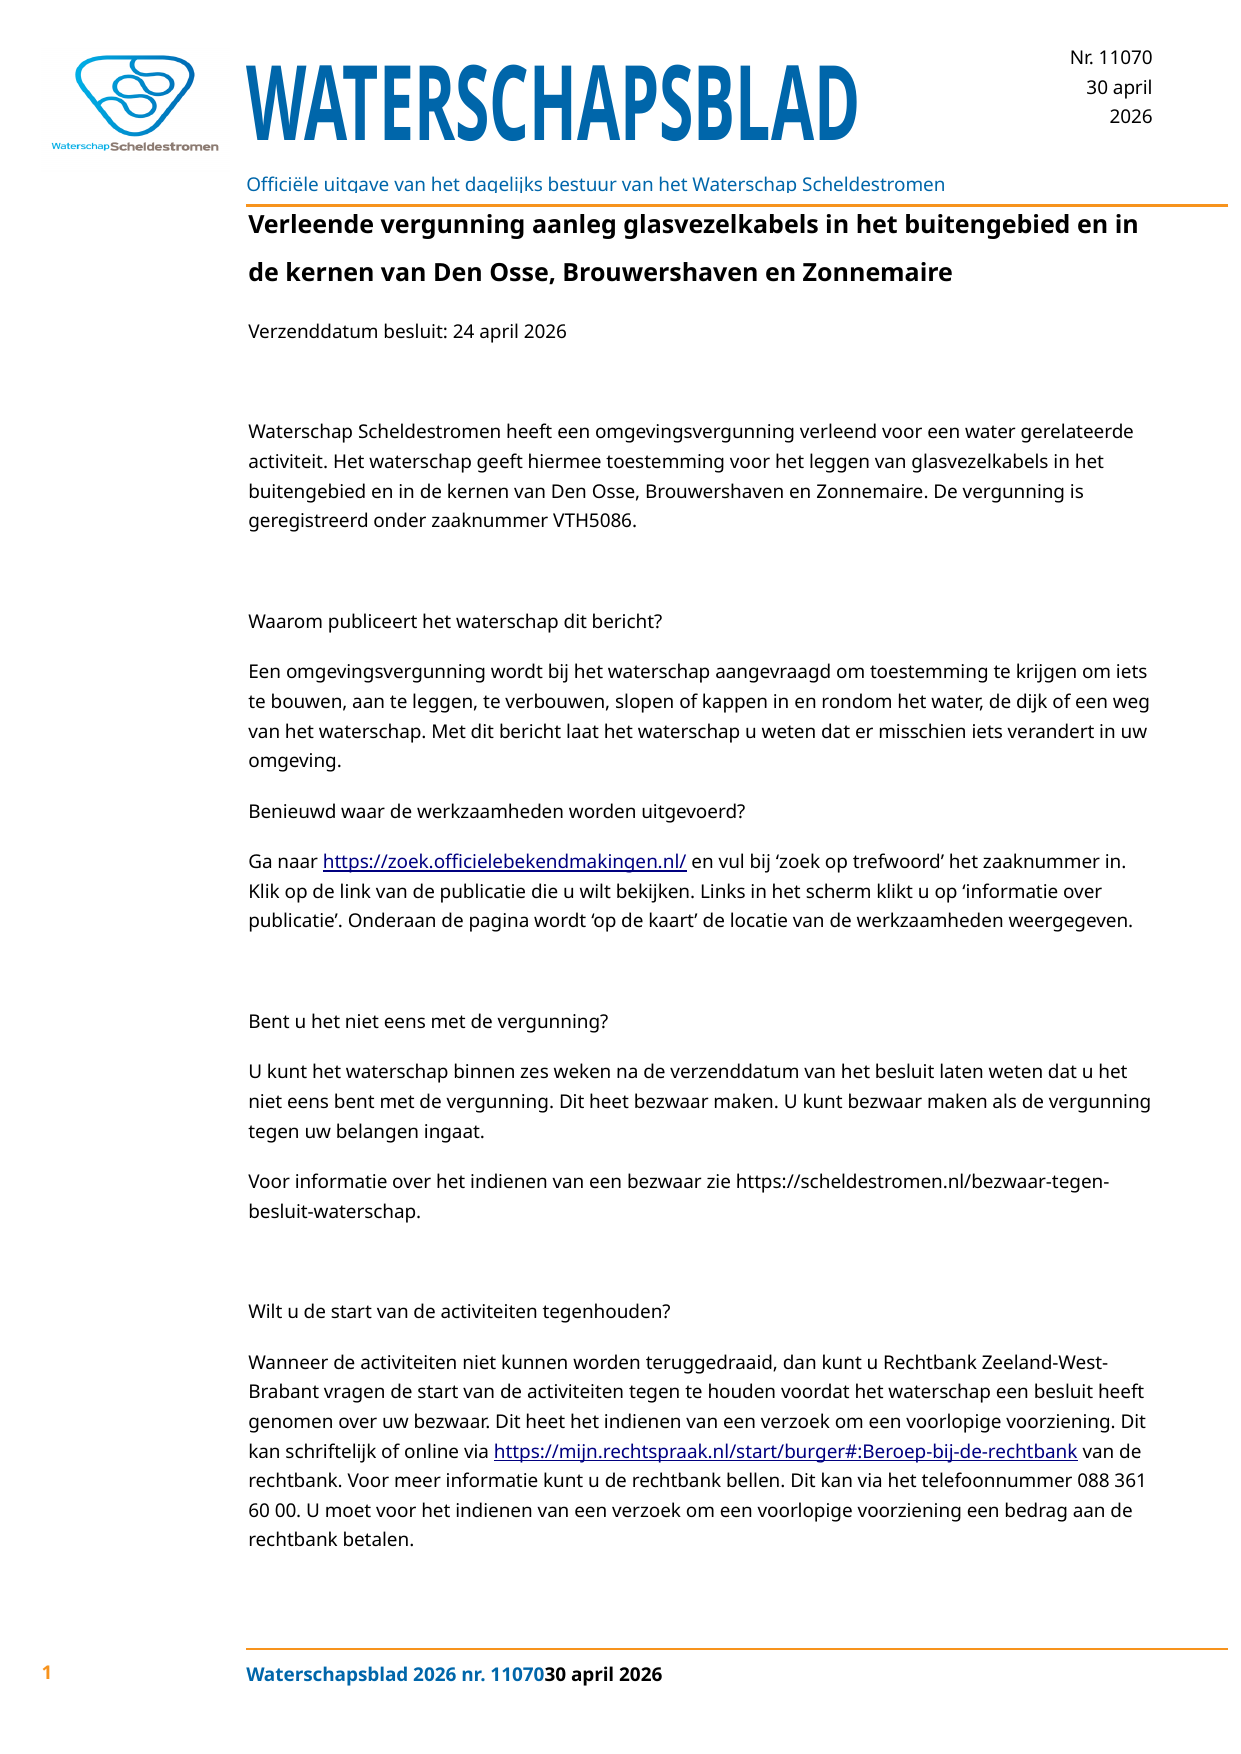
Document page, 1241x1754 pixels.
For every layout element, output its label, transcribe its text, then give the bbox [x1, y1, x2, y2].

text Wanneer de activiteiten niet kunnen worden teruggedraaid, dan kunt u Rechtbank Zeeland-West-Brabant vragen de start van de activiteiten tegen te houden voordat het waterschap een besluit heeft genomen over uw bezwaar. Dit heet het indienen van een verzoek om een voorlopige voorziening. Dit kan schriftelijk of online via https://mijn.rechtspraak.nl/start/burger#:Beroep-bij-de-rechtbank van de rechtbank. Voor meer informatie kunt u de rechtbank bellen. Dit kan via het telefoonnummer 088 361 60 00. U moet voor het indienen van een verzoek om een voorlopige voorziening een bedrag aan de rechtbank betalen. [248, 1349, 1152, 1552]
text Wilt u de start van de activiteiten tegenhouden? [248, 1299, 1152, 1324]
text Voor informatie over het indienen van een bezwaar zie https://scheldestromen.nl/bezwaar-tegen-besluit-waterschap. [248, 1168, 1152, 1224]
picture [41, 47, 231, 172]
text Ga naar https://zoek.officielebekendmakingen.nl/ en vul bij ‘zoek op trefwoord’ het zaaknummer in. Klik op de link van de publicatie die u wilt bekijken. Links in het scherm klikt u op ‘informatie over publicatie’. Onderaan de pagina wordt ‘op de kaart’ de locatie van de werkzaamheden weergegeven. [248, 848, 1152, 933]
text Bent u het niet eens met de vergunning? [248, 1008, 1152, 1034]
text Een omgevingsvergunning wordt bij het waterschap aangevraagd om toestemming te krijgen om iets te bouwen, aan te leggen, te verbouwen, slopen of kappen in en rondom het water, de dijk of een weg van het waterschap. Met dit bericht laat het waterschap u weten dat er misschien iets verandert in uw omgeving. [248, 659, 1152, 773]
text Verzenddatum besluit: 24 april 2026 [248, 318, 1152, 344]
text Waterschap Scheldestromen heeft een omgevingsvergunning verleend voor een water gerelateerde activiteit. Het waterschap geeft hiermee toestemming voor het leggen van glasvezelkabels in het buitengebied en in de kernen van Den Osse, Brouwershaven en Zonnemaire. De vergunning is geregistreerd onder zaaknummer VTH5086. [248, 419, 1152, 533]
text Benieuwd waar de werkzaamheden worden uitgevoerd? [248, 798, 1152, 824]
text U kunt het waterschap binnen zes weken na de verzenddatum van het besluit laten weten dat u het niet eens bent met de vergunning. Dit heet bezwaar maken. U kunt bezwaar maken als de vergunning tegen uw belangen ingaat. [248, 1059, 1152, 1144]
text Waarom publiceert het waterschap dit bericht? [248, 608, 1152, 634]
text Verleende vergunning aanleg glasvezelkabels in het buitengebied en in de kernen van Den Osse, Brouwershaven en Zonnemaire [248, 207, 1152, 288]
